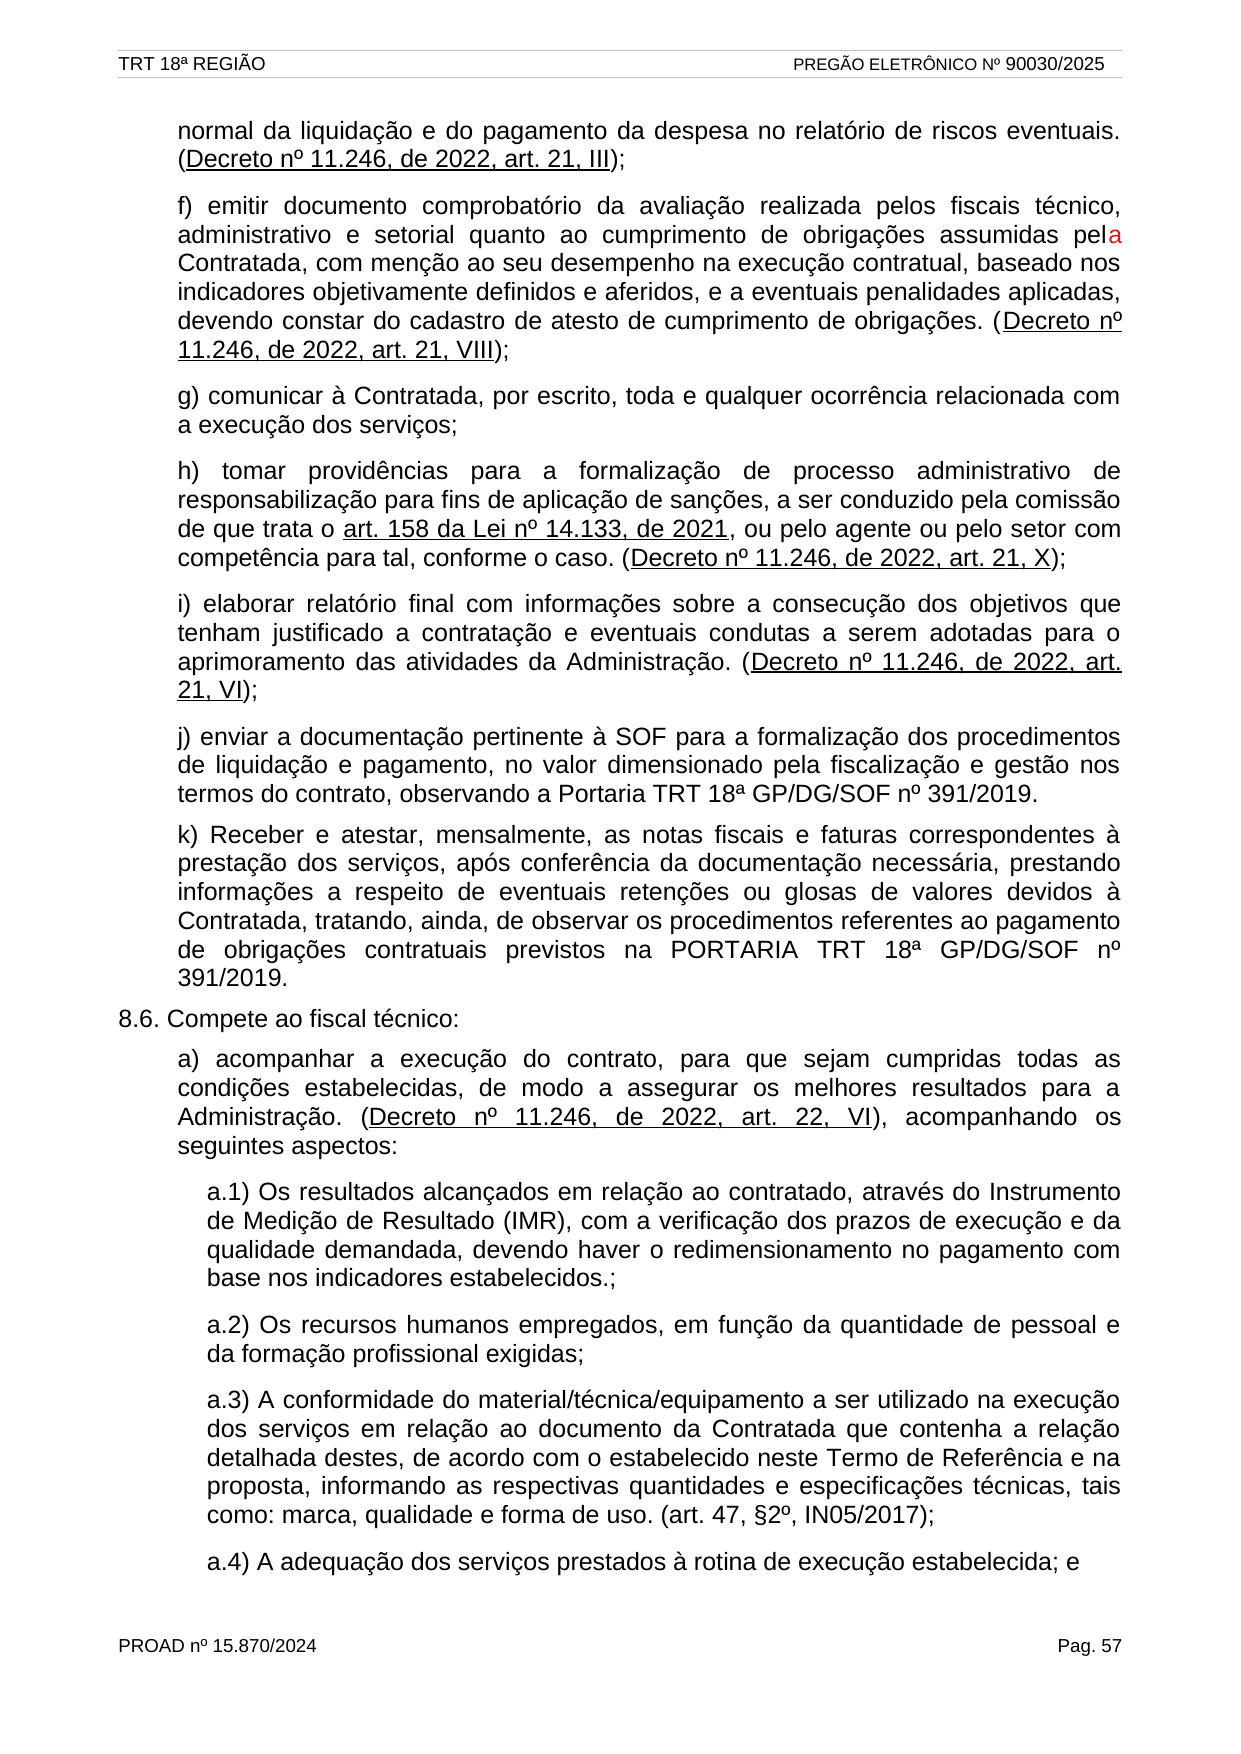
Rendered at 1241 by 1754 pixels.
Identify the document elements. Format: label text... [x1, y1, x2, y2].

list i) elaborar relatório final com informações sobre a consecução dos objetivos que tenham justificado a contratação e eventuais condutas a serem adotadas para o aprimoramento das atividades da Administração. (Decreto nº 11.246, de 2022, art. 21, VI); [177, 589, 1122, 704]
list a) acompanhar a execução do contrato, para que sejam cumpridas todas as condições estabelecidas, de modo a assegurar os melhores resultados para a Administração. (Decreto nº 11.246, de 2022, art. 22, VI), acompanhando os seguintes aspectos: [177, 1044, 1122, 1159]
list a.4) A adequação dos serviços prestados à rotina de execução estabelecida; e [207, 1547, 1122, 1575]
list a.2) Os recursos humanos empregados, em função da quantidade de pessoal e da formação profissional exigidas; [207, 1310, 1122, 1367]
list 8.6. Compete ao fiscal técnico: [118, 1004, 1122, 1033]
list h) tomar providências para a formalização de processo administrativo de responsabilização para fins de aplicação de sanções, a ser conduzido pela comissão de que trata o art. 158 da Lei nº 14.133, de 2021, ou pelo agente ou pelo setor com competência para tal, conforme o caso. (Decreto nº 11.246, de 2022, art. 21, X); [177, 456, 1122, 571]
list a.1) Os resultados alcançados em relação ao contratado, através do Instrumento de Medição de Resultado (IMR), com a verificação dos prazos de execução e da qualidade demandada, devendo haver o redimensionamento no pagamento com base nos indicadores estabelecidos.; [207, 1177, 1122, 1292]
list k) Receber e atestar, mensalmente, as notas fiscais e faturas correspondentes à prestação dos serviços, após conferência da documentação necessária, prestando informações a respeito de eventuais retenções ou glosas de valores devidos à Contratada, tratando, ainda, de observar os procedimentos referentes ao pagamento de obrigações contratuais previstos na PORTARIA TRT 18ª GP/DG/SOF nº 391/2019. [177, 820, 1122, 992]
list normal da liquidação e do pagamento da despesa no relatório de riscos eventuais. (Decreto nº 11.246, de 2022, art. 21, III); [177, 116, 1122, 173]
list a.3) A conformidade do material/técnica/equipamento a ser utilizado na execução dos serviços em relação ao documento da Contratada que contenha a relação detalhada destes, de acordo com o estabelecido neste Termo de Referência e na proposta, informando as respectivas quantidades e especificações técnicas, tais como: marca, qualidade e forma de uso. (art. 47, §2º, IN05/2017); [207, 1385, 1122, 1529]
list g) comunicar à Contratada, por escrito, toda e qualquer ocorrência relacionada com a execução dos serviços; [177, 381, 1122, 438]
list j) enviar a documentação pertinente à SOF para a formalização dos procedimentos de liquidação e pagamento, no valor dimensionado pela fiscalização e gestão nos termos do contrato, observando a Portaria TRT 18ª GP/DG/SOF nº 391/2019. [177, 722, 1122, 808]
list f) emitir documento comprobatório da avaliação realizada pelos fiscais técnico, administrativo e setorial quanto ao cumprimento de obrigações assumidas pela Contratada, com menção ao seu desempenho na execução contratual, baseado nos indicadores objetivamente definidos e aferidos, e a eventuais penalidades aplicadas, devendo constar do cadastro de atesto de cumprimento de obrigações. (Decreto nº 11.246, de 2022, art. 21, VIII); [177, 191, 1122, 363]
